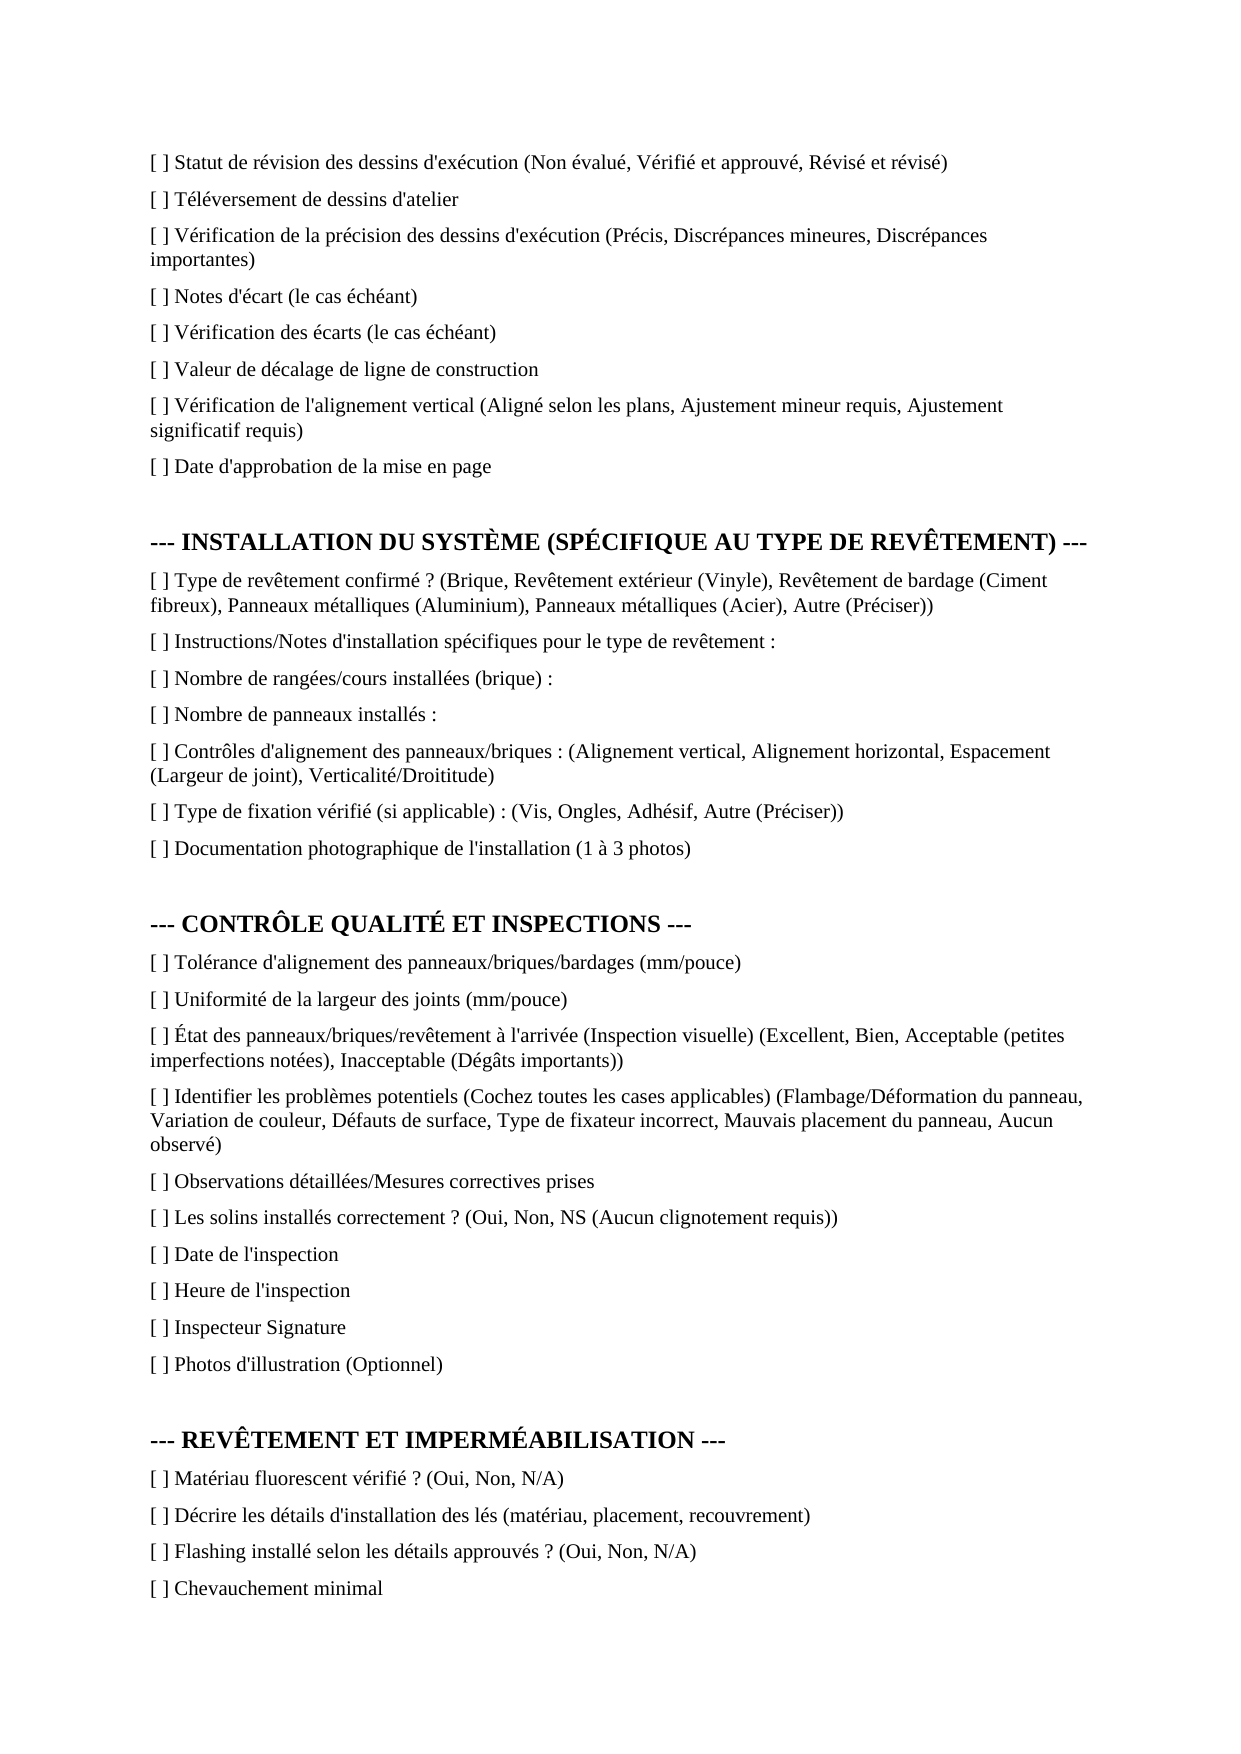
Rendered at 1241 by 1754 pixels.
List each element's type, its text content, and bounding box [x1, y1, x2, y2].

text [ ] Uniformité de la largeur des joints (mm/pouce) [150, 987, 1090, 1011]
text [ ] Vérification de la précision des dessins d'exécution (Précis, Discrépances mineures, Discrépances importantes) [150, 223, 1090, 271]
text [ ] Inspecteur Signature [150, 1315, 1090, 1339]
text [ ] Flashing installé selon les détails approuvés ? (Oui, Non, N/A) [150, 1539, 1090, 1563]
text [ ] Date d'approbation de la mise en page [150, 454, 1090, 478]
text [ ] Identifier les problèmes potentiels (Cochez toutes les cases applicables) (Flambage/Déformation du panneau, Variation de couleur, Défauts de surface, Type de fixateur incorrect, Mauvais placement du panneau, Aucun observé) [150, 1084, 1090, 1156]
text [ ] Tolérance d'alignement des panneaux/briques/bardages (mm/pouce) [150, 950, 1090, 974]
text [ ] Vérification de l'alignement vertical (Aligné selon les plans, Ajustement mineur requis, Ajustement significatif requis) [150, 393, 1090, 442]
text [ ] Nombre de rangées/cours installées (brique) : [150, 666, 1090, 690]
text [ ] Matériau fluorescent vérifié ? (Oui, Non, N/A) [150, 1466, 1090, 1490]
text [ ] Vérification des écarts (le cas échéant) [150, 320, 1090, 344]
text [ ] Date de l'inspection [150, 1242, 1090, 1266]
text [ ] Observations détaillées/Mesures correctives prises [150, 1169, 1090, 1193]
text --- REVÊTEMENT ET IMPERMÉABILISATION --- [150, 1425, 1090, 1453]
text [ ] Téléversement de dessins d'atelier [150, 187, 1090, 211]
text [ ] Instructions/Notes d'installation spécifiques pour le type de revêtement : [150, 629, 1090, 653]
text [ ] Statut de révision des dessins d'exécution (Non évalué, Vérifié et approuvé, Révisé et révisé) [150, 150, 1090, 174]
text [ ] Photos d'illustration (Optionnel) [150, 1352, 1090, 1376]
text [ ] Les solins installés correctement ? (Oui, Non, NS (Aucun clignotement requis)) [150, 1205, 1090, 1229]
text [ ] Contrôles d'alignement des panneaux/briques : (Alignement vertical, Alignement horizontal, Espacement (Largeur de joint), Verticalité/Droititude) [150, 739, 1090, 787]
text --- INSTALLATION DU SYSTÈME (SPÉCIFIQUE AU TYPE DE REVÊTEMENT) --- [150, 527, 1090, 556]
text [ ] Valeur de décalage de ligne de construction [150, 357, 1090, 381]
text [ ] Documentation photographique de l'installation (1 à 3 photos) [150, 836, 1090, 860]
text [ ] Type de fixation vérifié (si applicable) : (Vis, Ongles, Adhésif, Autre (Préciser)) [150, 799, 1090, 823]
text [ ] Nombre de panneaux installés : [150, 702, 1090, 726]
text --- CONTRÔLE QUALITÉ ET INSPECTIONS --- [150, 909, 1090, 938]
text [ ] Heure de l'inspection [150, 1278, 1090, 1302]
text [ ] Chevauchement minimal [150, 1576, 1090, 1600]
text [ ] Notes d'écart (le cas échéant) [150, 284, 1090, 308]
text [ ] Décrire les détails d'installation des lés (matériau, placement, recouvrement) [150, 1502, 1090, 1527]
text [ ] Type de revêtement confirmé ? (Brique, Revêtement extérieur (Vinyle), Revêtement de bardage (Ciment fibreux), Panneaux métalliques (Aluminium), Panneaux métalliques (Acier), Autre (Préciser)) [150, 568, 1090, 617]
text [ ] État des panneaux/briques/revêtement à l'arrivée (Inspection visuelle) (Excellent, Bien, Acceptable (petites imperfections notées), Inacceptable (Dégâts importants)) [150, 1023, 1090, 1072]
